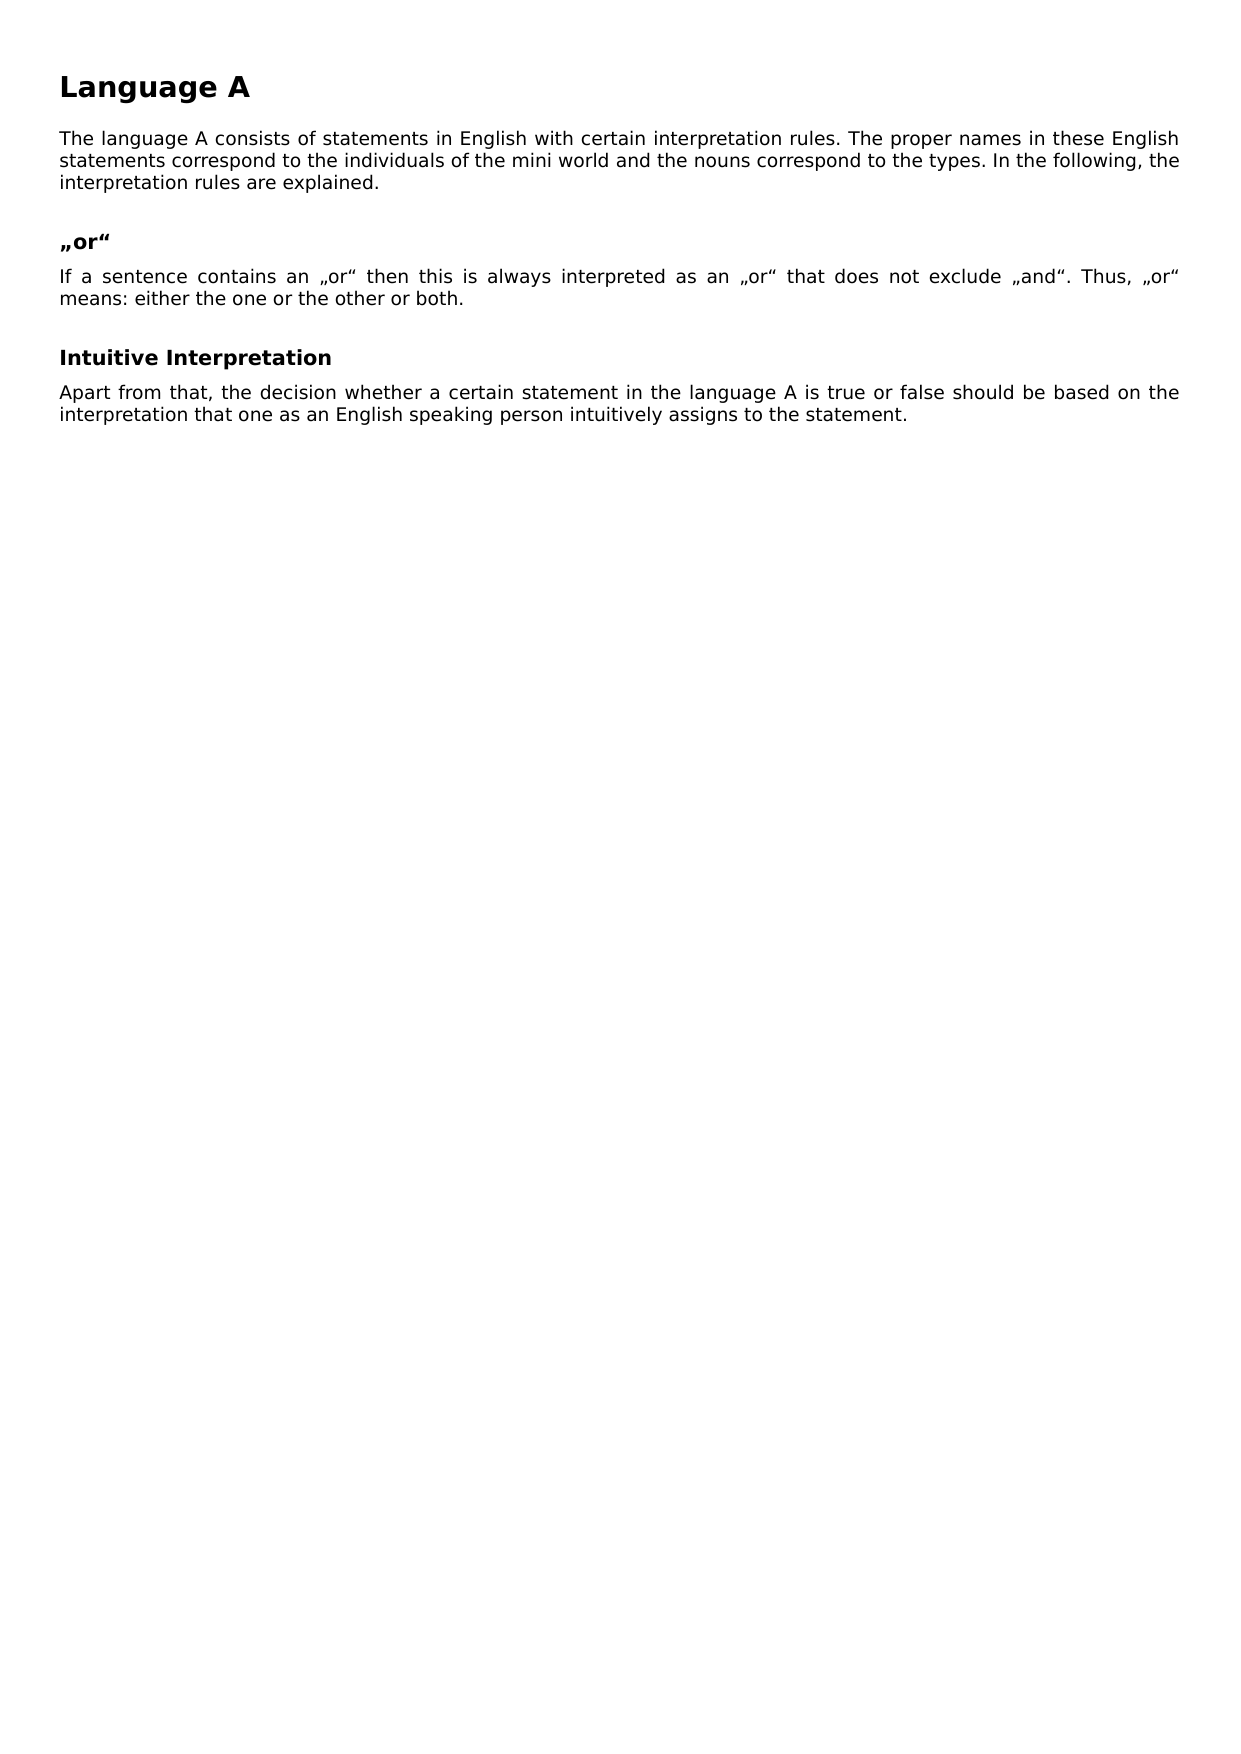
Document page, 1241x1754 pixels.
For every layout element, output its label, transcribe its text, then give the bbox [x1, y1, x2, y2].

subtitle Language A [59, 71, 1181, 104]
subtitle „or“ [59, 230, 1181, 254]
text Apart from that, the decision whether a certain statement in the language A is true or false should be based on the interpretation that one as an English speaking person intuitively assigns to the statement. [59, 382, 1181, 425]
subtitle Intuitive Interpretation [59, 346, 1181, 370]
text The language A consists of statements in English with certain interpretation rules. The proper names in these English statements correspond to the individuals of the mini world and the nouns correspond to the types. In the following, the interpretation rules are explained. [59, 128, 1181, 193]
text If a sentence contains an „or“ then this is always interpreted as an „or“ that does not exclude „and“. Thus, „or“ means: either the one or the other or both. [59, 266, 1181, 309]
